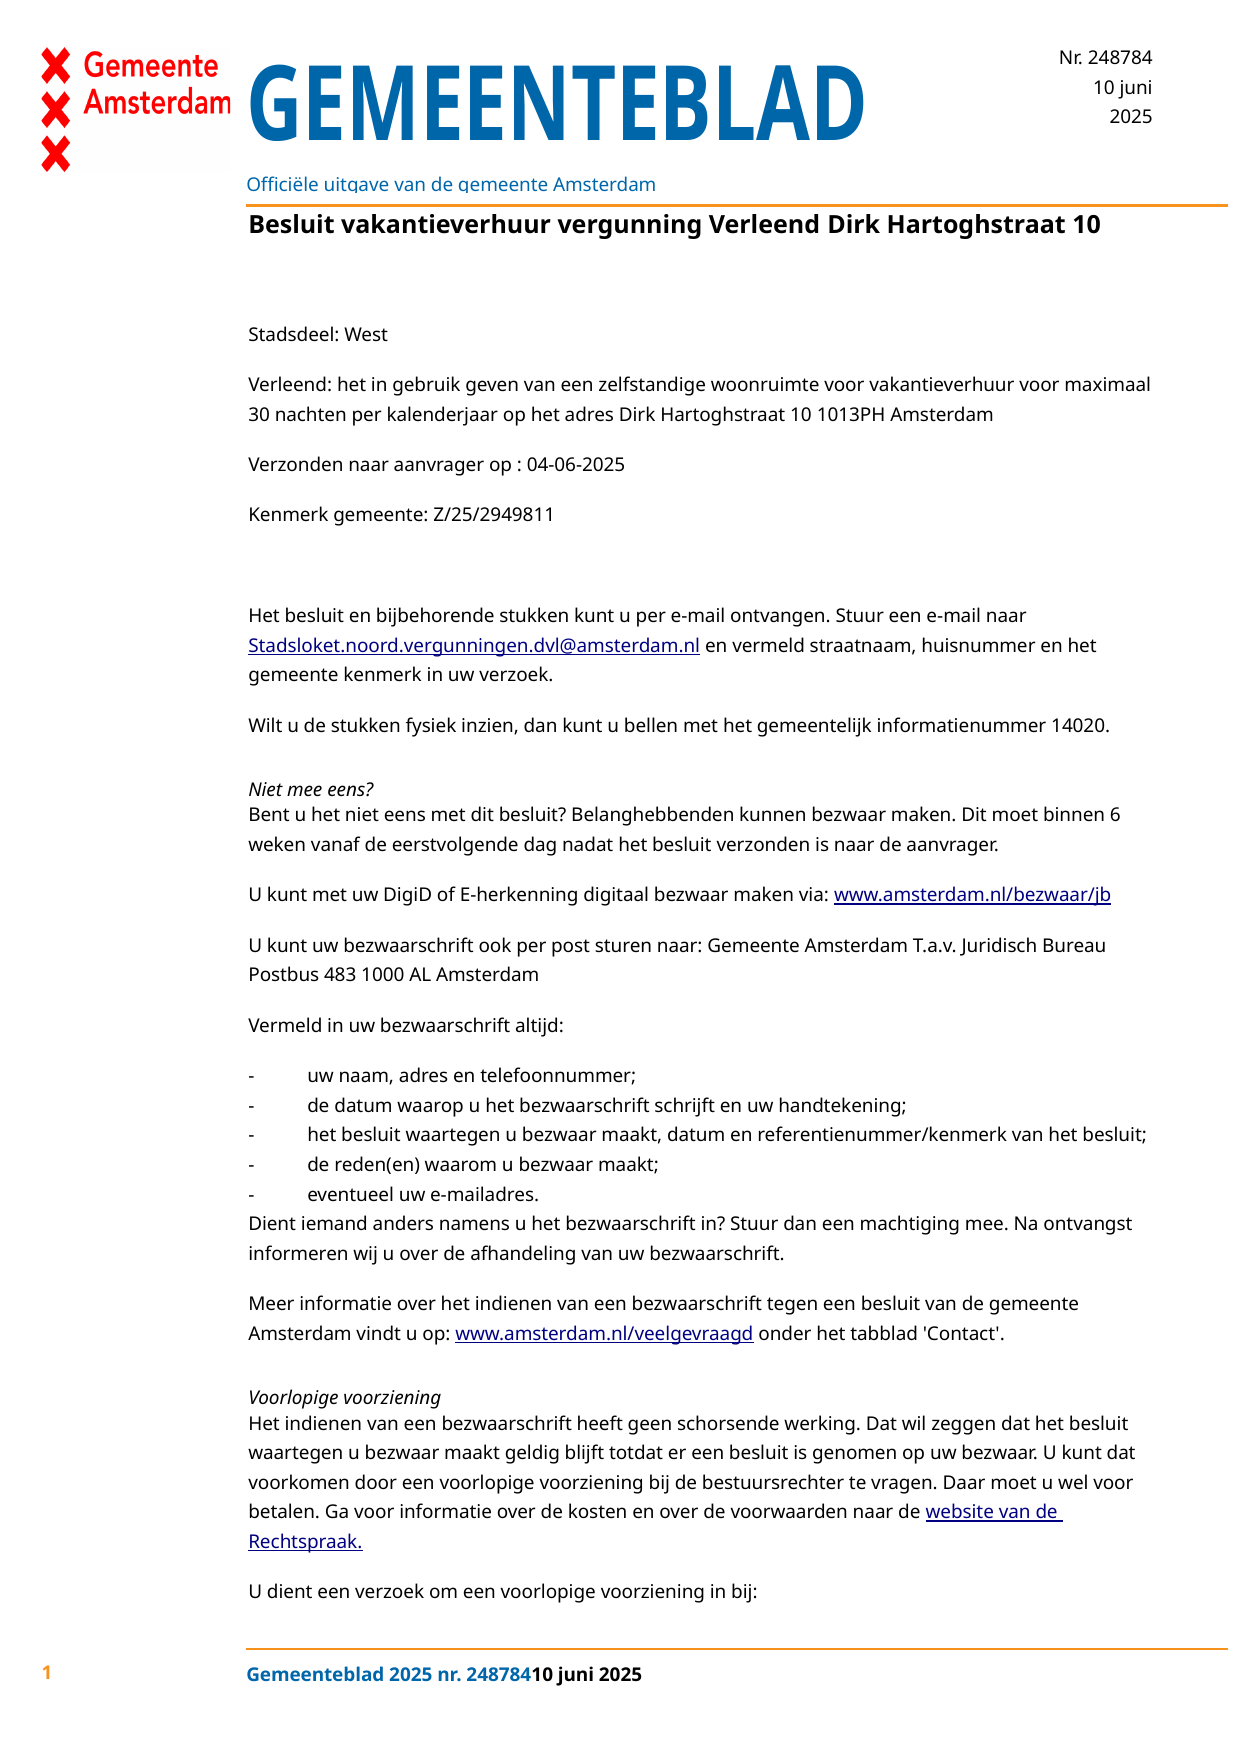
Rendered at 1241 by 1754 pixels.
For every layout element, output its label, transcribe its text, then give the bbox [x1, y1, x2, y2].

list het besluit waartegen u bezwaar maakt, datum en referentienummer/kenmerk van het besluit; [248, 1122, 1152, 1147]
text U kunt met uw DigiD of E-herkenning digitaal bezwaar maken via: www.amsterdam.nl/bezwaar/jb [248, 882, 1152, 907]
text Bent u het niet eens met dit besluit? Belanghebbenden kunnen bezwaar maken. Dit moet binnen 6 weken vanaf de eerstvolgende dag nadat het besluit verzonden is naar de aanvrager. [248, 802, 1152, 857]
text Voorlopige voorziening [248, 1384, 1152, 1410]
text Verzonden naar aanvrager op : 04-06-2025 [248, 451, 1152, 477]
text Vermeld in uw bezwaarschrift altijd: [248, 1012, 1152, 1038]
text Wilt u de stukken fysiek inzien, dan kunt u bellen met het gemeentelijk informatienummer 14020. [248, 712, 1152, 738]
text Stadsdeel: West [248, 321, 1152, 346]
text U kunt uw bezwaarschrift ook per post sturen naar: Gemeente Amsterdam T.a.v. Juridisch Bureau Postbus 483 1000 AL Amsterdam [248, 932, 1152, 987]
text Verleend: het in gebruik geven van een zelfstandige woonruimte voor vakantieverhuur voor maximaal 30 nachten per kalenderjaar op het adres Dirk Hartoghstraat 10 1013PH Amsterdam [248, 371, 1152, 426]
list uw naam, adres en telefoonnummer; [248, 1062, 1152, 1088]
text Dient iemand anders namens u het bezwaarschrift in? Stuur dan een machtiging mee. Na ontvangst informeren wij u over de afhandeling van uw bezwaarschrift. [248, 1210, 1152, 1266]
list de reden(en) waarom u bezwaar maakt; [248, 1151, 1152, 1177]
text Meer informatie over het indienen van een bezwaarschrift tegen een besluit van de gemeente Amsterdam vindt u op: www.amsterdam.nl/veelgevraagd onder het tabblad 'Contact'. [248, 1290, 1152, 1346]
text Besluit vakantieverhuur vergunning Verleend Dirk Hartoghstraat 10 [248, 207, 1152, 241]
text U dient een verzoek om een voorlopige voorziening in bij: [248, 1578, 1152, 1604]
text Het indienen van een bezwaarschrift heeft geen schorsende werking. Dat wil zeggen dat het besluit waartegen u bezwaar maakt geldig blijft totdat er een besluit is genomen op uw bezwaar. U kunt dat voorkomen door een voorlopige voorziening bij de bestuursrechter te vragen. Daar moet u wel voor betalen. Ga voor informatie over de kosten en over de voorwaarden naar de website van de Rechtspraak. [248, 1410, 1152, 1554]
list eventueel uw e-mailadres. [248, 1181, 1152, 1207]
text Het besluit en bijbehorende stukken kunt u per e-mail ontvangen. Stuur een e-mail naar Stadsloket.noord.vergunningen.dvl@amsterdam.nl en vermeld straatnaam, huisnummer en het gemeente kenmerk in uw verzoek. [248, 602, 1152, 687]
picture [41, 47, 231, 172]
text Kenmerk gemeente: Z/25/2949811 [248, 502, 1152, 527]
text Niet mee eens? [248, 776, 1152, 802]
list de datum waarop u het bezwaarschrift schrijft en uw handtekening; [248, 1092, 1152, 1118]
